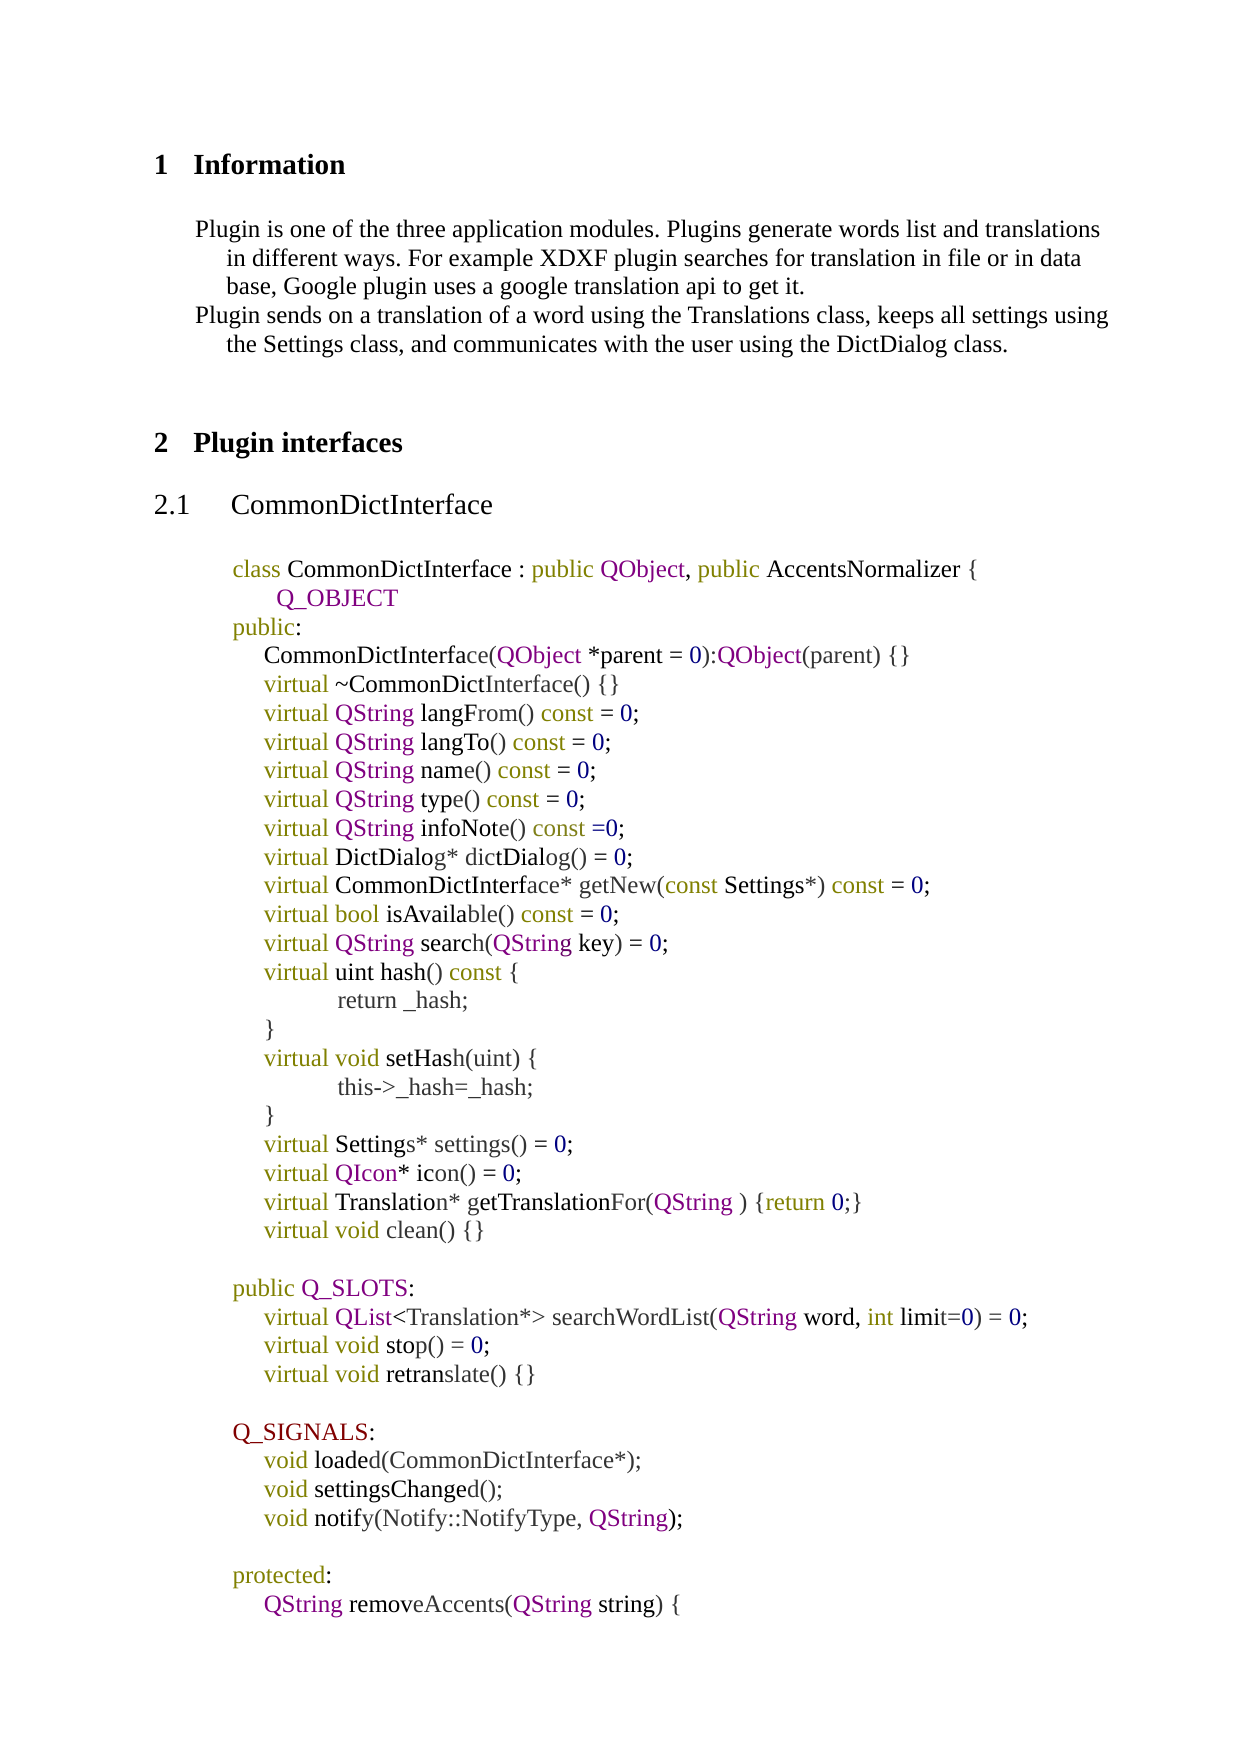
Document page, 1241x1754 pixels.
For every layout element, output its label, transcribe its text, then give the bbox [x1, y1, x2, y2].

list Information [146, 147, 1122, 180]
text } virtual void setHash(uint) { this->_hash=_hash; } virtual Settings* settings() = 0; virtual QIcon* icon() = 0; virtual Translation* getTranslationFor(QString ) {return 0;} virtual void clean() {} [232, 1014, 1122, 1273]
text Plugin sends on a translation of a word using the Translations class, keeps all settings using the Settings class, and communicates with the user using the DictDialog class. [195, 300, 1122, 358]
list CommonDictInterface [146, 487, 1122, 521]
text class CommonDictInterface : public QObject, public AccentsNormalizer { Q_OBJECT [232, 554, 1122, 612]
text Plugin is one of the three application modules. Plugins generate words list and translations in different ways. For example XDXF plugin searches for translation in file or in data base, Google plugin uses a google translation api to get it. [195, 214, 1122, 300]
list Plugin interfaces [146, 425, 1122, 458]
text Q_SIGNALS: void loaded(CommonDictInterface*); void settingsChanged(); void notify(Notify::NotifyType, QString); [232, 1417, 1122, 1560]
text protected: QString removeAccents(QString string) { [232, 1560, 1122, 1618]
text public Q_SLOTS: virtual QList<Translation*> searchWordList(QString word, int limit=0) = 0; virtual void stop() = 0; virtual void retranslate() {} [232, 1273, 1122, 1417]
text public: CommonDictInterface(QObject *parent = 0):QObject(parent) {} virtual ~CommonDictInterface() {} virtual QString langFrom() const = 0; virtual QString langTo() const = 0; virtual QString name() const = 0; virtual QString type() const = 0; virtual QString infoNote() const =0; virtual DictDialog* dictDialog() = 0; virtual CommonDictInterface* getNew(const Settings*) const = 0; virtual bool isAvailable() const = 0; virtual QString search(QString key) = 0; virtual uint hash() const { return _hash; [232, 612, 1122, 1014]
